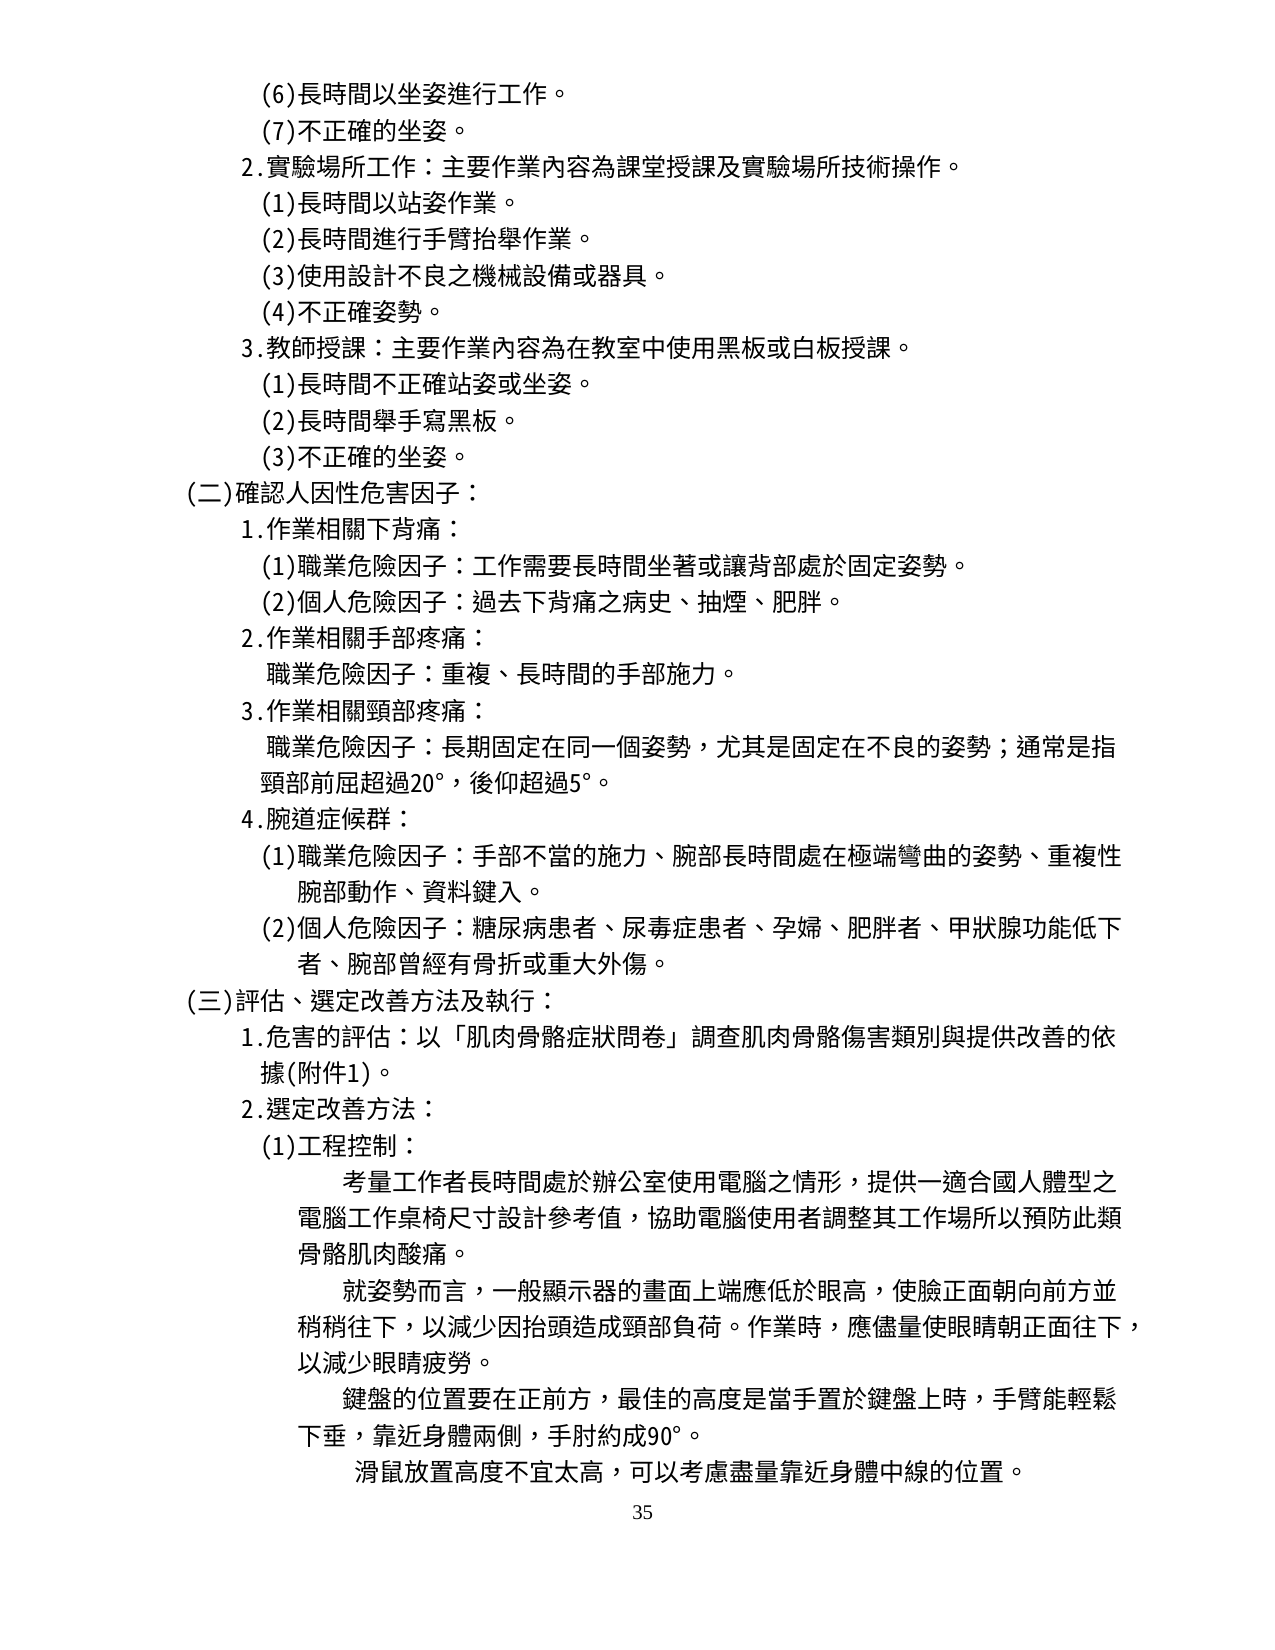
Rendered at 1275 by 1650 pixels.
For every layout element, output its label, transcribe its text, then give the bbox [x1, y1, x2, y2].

text 3.教師授課：主要作業內容為在教室中使用黑板或白板授課。 [241, 329, 1137, 365]
text 鍵盤的位置要在正前方，最佳的高度是當手置於鍵盤上時，手臂能輕鬆下垂，靠近身體兩側，手肘約成90°。 [298, 1380, 1137, 1452]
text (4)不正確姿勢。 [260, 292, 1137, 329]
text (1)工程控制： [260, 1126, 1137, 1162]
text (2)個人危險因子：糖尿病患者、尿毒症患者、孕婦、肥胖者、甲狀腺功能低下者、腕部曾經有骨折或重大外傷。 [260, 909, 1137, 981]
text 1.危害的評估：以「肌肉骨骼症狀問卷」調查肌肉骨骼傷害類別與提供改善的依據(附件1)。 [241, 1017, 1137, 1090]
text 考量工作者長時間處於辦公室使用電腦之情形，提供一適合國人體型之電腦工作桌椅尺寸設計參考值，協助電腦使用者調整其工作場所以預防此類骨骼肌肉酸痛。 [298, 1162, 1137, 1271]
text (3)使用設計不良之機械設備或器具。 [260, 256, 1137, 292]
text (6)長時間以坐姿進行工作。 [251, 75, 1137, 111]
text (2)個人危險因子：過去下背痛之病史、抽煙、肥胖。 [260, 582, 1137, 619]
text (1)職業危險因子：工作需要長時間坐著或讓背部處於固定姿勢。 [260, 546, 1137, 582]
text 3.作業相關頸部疼痛： [241, 691, 1137, 727]
text 2.實驗場所工作：主要作業內容為課堂授課及實驗場所技術操作。 [241, 147, 1137, 184]
text 就姿勢而言，一般顯示器的畫面上端應低於眼高，使臉正面朝向前方並稍稍往下，以減少因抬頭造成頸部負荷。作業時，應儘量使眼睛朝正面往下，以減少眼睛疲勞。 [298, 1271, 1137, 1380]
text 1.作業相關下背痛： [148, 510, 1137, 546]
text (2)長時間進行手臂抬舉作業。 [260, 220, 1137, 256]
text (三)評估、選定改善方法及執行： [185, 981, 1137, 1017]
text (2)長時間舉手寫黑板。 [260, 401, 1137, 437]
text 職業危險因子：重複、長時間的手部施力。 [148, 655, 1137, 691]
text (3)不正確的坐姿。 [260, 437, 1137, 474]
text (1)職業危險因子：手部不當的施力、腕部長時間處在極端彎曲的姿勢、重複性腕部動作、資料鍵入。 [260, 836, 1137, 909]
text 2.選定改善方法： [241, 1090, 1137, 1126]
text (7)不正確的坐姿。 [251, 111, 1137, 147]
text 2.作業相關手部疼痛： [148, 619, 1137, 655]
text 4.腕道症候群： [241, 800, 1137, 836]
text 滑鼠放置高度不宜太高，可以考慮盡量靠近身體中線的位置。 [354, 1452, 1137, 1489]
text 職業危險因子：長期固定在同一個姿勢，尤其是固定在不良的姿勢；通常是指頸部前屈超過20°，後仰超過5°。 [260, 727, 1137, 800]
text (二)確認人因性危害因子： [185, 474, 1137, 510]
text (1)長時間不正確站姿或坐姿。 [260, 365, 1137, 401]
text (1)長時間以站姿作業。 [260, 184, 1137, 220]
